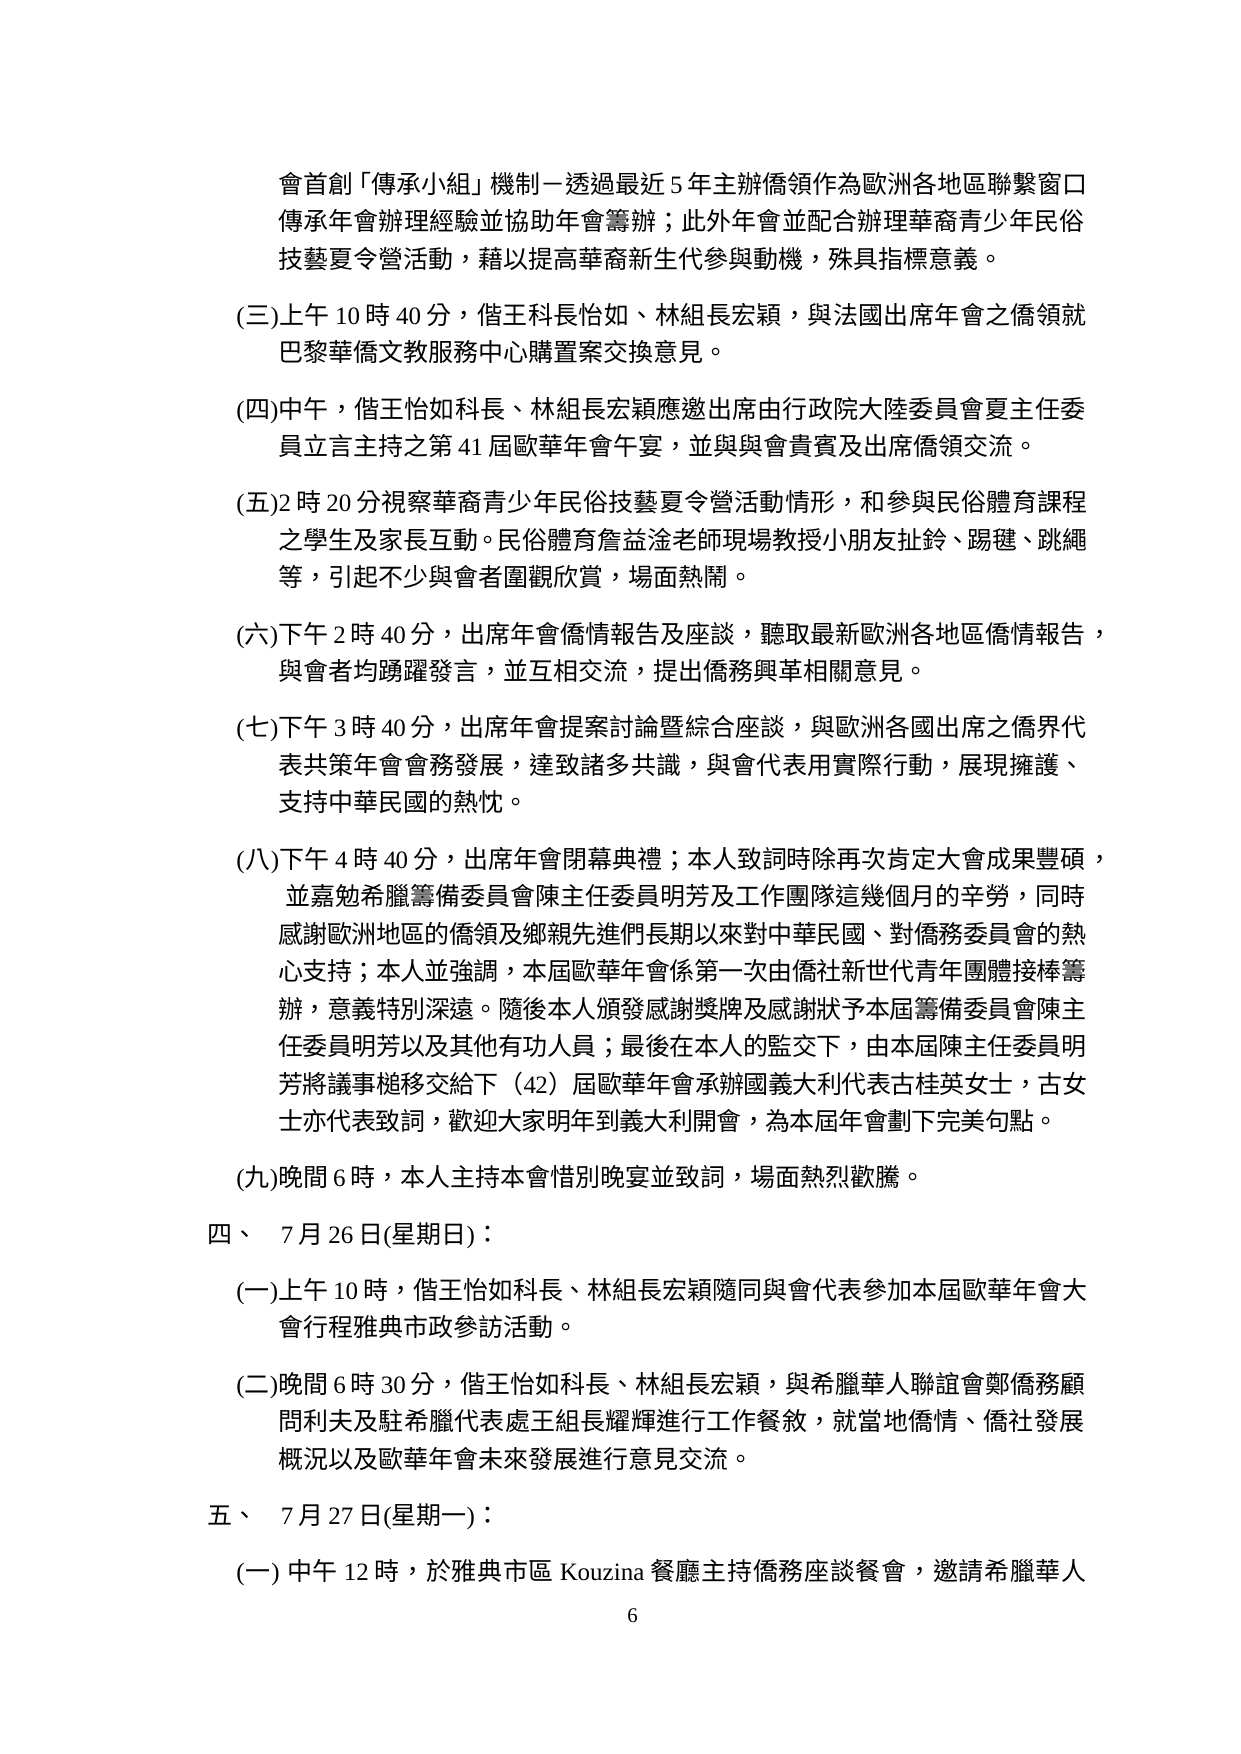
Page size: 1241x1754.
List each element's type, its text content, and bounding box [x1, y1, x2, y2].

text (一)上午10時，偕王怡如科長、林組長宏穎隨同與會代表參加本屆歐華年會大會行程雅典市政參訪活動。 [236, 1270, 1087, 1345]
text (一) 中午12時，於雅典市區Kouzina餐廳主持僑務座談餐會，邀請希臘華人 [236, 1551, 1087, 1588]
text (九)晚間6時，本人主持本會惜別晚宴並致詞，場面熱烈歡騰。 [236, 1157, 1087, 1195]
text (八)下午4時40分，出席年會閉幕典禮；本人致詞時除再次肯定大會成果豐碩， 並嘉勉希臘籌備委員會陳主任委員明芳及工作團隊這幾個月的辛勞，同時感謝歐洲地區的僑領及鄉親先進們長期以來對中華民國、對僑務委員會的熱心支持；本人並強調，本屆歐華年會係第一次由僑社新世代青年團體接棒籌辦，意義特別深遠。隨後本人頒發感謝獎牌及感謝狀予本屆籌備委員會陳主任委員明芳以及其他有功人員；最後在本人的監交下，由本屆陳主任委員明芳將議事槌移交給下（42）屆歐華年會承辦國義大利代表古桂英女士，古女士亦代表致詞，歡迎大家明年到義大利開會，為本屆年會劃下完美句點。 [236, 838, 1087, 1138]
text (三)上午10時40分，偕王科長怡如、林組長宏穎，與法國出席年會之僑領就巴黎華僑文教服務中心購置案交換意見。 [236, 295, 1087, 370]
list 7月27日(星期一)： [207, 1495, 1087, 1532]
text (七)下午3時40分，出席年會提案討論暨綜合座談，與歐洲各國出席之僑界代表共策年會會務發展，達致諸多共識，與會代表用實際行動，展現擁護、支持中華民國的熱忱。 [236, 707, 1087, 820]
text (六)下午2時40分，出席年會僑情報告及座談，聽取最新歐洲各地區僑情報告，與會者均踴躍發言，並互相交流，提出僑務興革相關意見。 [236, 613, 1087, 688]
text (四)中午，偕王怡如科長、林組長宏穎應邀出席由行政院大陸委員會夏主任委員立言主持之第41屆歐華年會午宴，並與與會貴賓及出席僑領交流。 [236, 388, 1087, 463]
list 7月26日(星期日)： [207, 1213, 1087, 1251]
text (五)2時20分視察華裔青少年民俗技藝夏令營活動情形，和參與民俗體育課程之學生及家長互動。民俗體育詹益淦老師現場教授小朋友扯鈴、踢毽、跳繩等，引起不少與會者圍觀欣賞，場面熱鬧。 [236, 482, 1087, 595]
text (二)晚間6時30分，偕王怡如科長、林組長宏穎，與希臘華人聯誼會鄭僑務顧問利夫及駐希臘代表處王組長耀輝進行工作餐敘，就當地僑情、僑社發展概況以及歐華年會未來發展進行意見交流。 [236, 1363, 1087, 1476]
text (二)上午9時，參加歐華年會第41屆開幕典禮；大會由領唱國歌啟動序曲，場面莊嚴肅穆。年會籌委會陳主任委員明芳嗣即代表致詞歡迎各界長官與嘉賓蒞臨與會，並感謝大家不吝給予支持與協助；接著由本人及駐希臘代表處張大使先後分別恭讀馬總統及行政院院長賀詞，與會各界人士咸感榮寵。致詞時，對辛苦籌辦本屆年會的希臘僑領們表達敬佩之意，並強調歐洲華僑團體聯誼會每年在歐洲各地主要城市輪流舉辦，41年來成功凝聚旅歐僑胞向心力，有效推展臺歐文教經貿交流，促進歐盟與臺灣雙邊關係發展，並成為歐洲僑社展現支持力量的重要平台；為推動會務永續發展，本屆年會首創「傳承小組」機制－透過最近5年主辦僑領作為歐洲各地區聯繫窗口，傳承年會辦理經驗並協助年會籌辦；此外年會並配合辦理華裔青少年民俗技藝夏令營活動，藉以提高華裔新生代參與動機，殊具指標意義。 [236, 163, 1087, 276]
